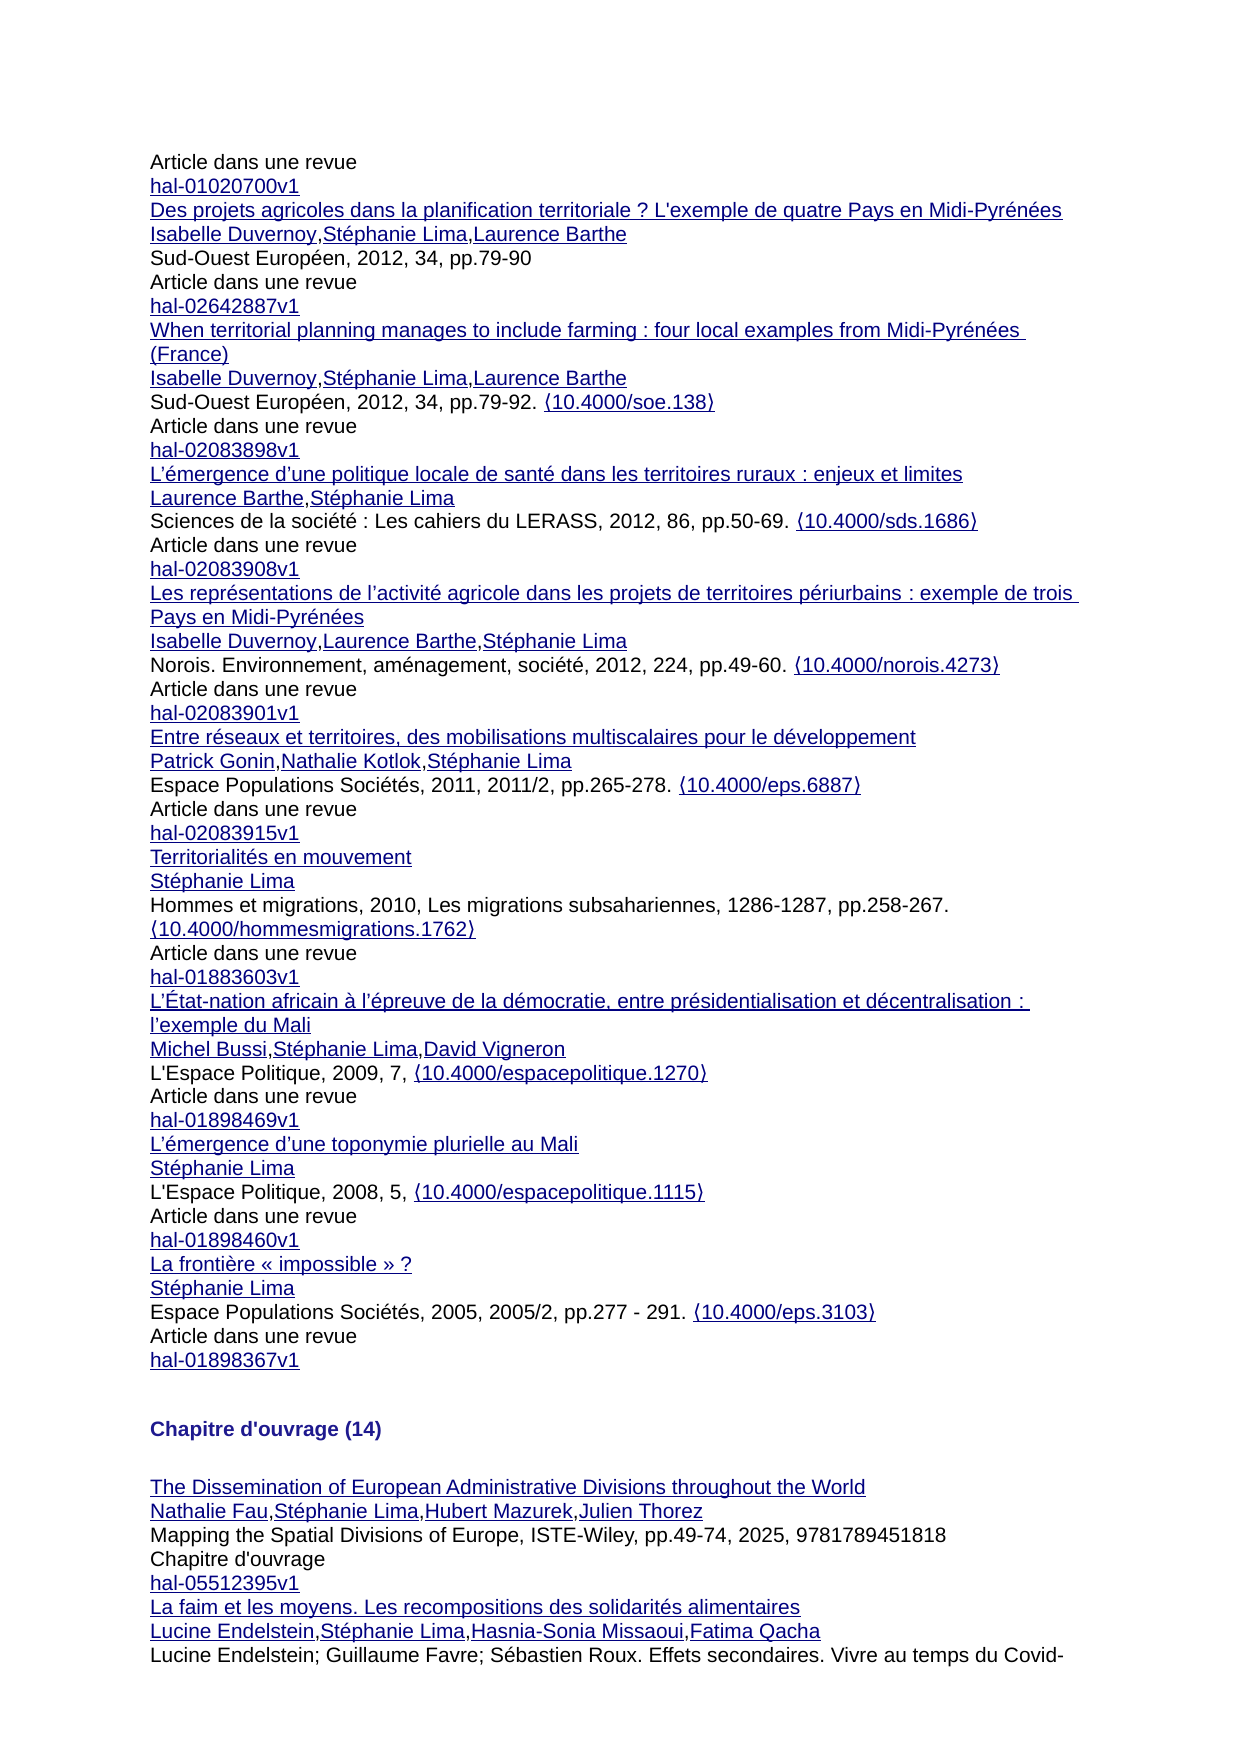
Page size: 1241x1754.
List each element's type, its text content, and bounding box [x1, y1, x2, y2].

table_cell L’émergence d’une politique locale de santé dans les territoires ruraux : enjeux et limites Laurence Barthe,Stéphanie Lima Sciences de la société : Les cahiers du LERASS, 2012, 86, pp.50-69. ⟨10.4000/sds.1686⟩ Article dans une revue hal-02083908v1 [150, 461, 1090, 581]
table_cell Des projets agricoles dans la planification territoriale ? L'exemple de quatre Pays en Midi-Pyrénées Isabelle Duvernoy,Stéphanie Lima,Laurence Barthe Sud-Ouest Européen, 2012, 34, pp.79-90 Article dans une revue hal-02642887v1 [150, 198, 1090, 318]
table_cell Les représentations de l’activité agricole dans les projets de territoires périurbains : exemple de trois Pays en Midi-Pyrénées Isabelle Duvernoy,Laurence Barthe,Stéphanie Lima Norois. Environnement, aménagement, société, 2012, 224, pp.49-60. ⟨10.4000/norois.4273⟩ Article dans une revue hal-02083901v1 [150, 581, 1090, 725]
table_cell When territorial planning manages to include farming : four local examples from Midi-Pyrénées (France) Isabelle Duvernoy,Stéphanie Lima,Laurence Barthe Sud-Ouest Européen, 2012, 34, pp.79-92. ⟨10.4000/soe.138⟩ Article dans une revue hal-02083898v1 [150, 318, 1090, 461]
subtitle Chapitre d'ouvrage (14) [150, 1417, 1090, 1441]
table_cell L’émergence d’une toponymie plurielle au Mali Stéphanie Lima L'Espace Politique, 2008, 5, ⟨10.4000/espacepolitique.1115⟩ Article dans une revue hal-01898460v1 [150, 1132, 1090, 1252]
table_cell La frontière « impossible » ? Stéphanie Lima Espace Populations Sociétés, 2005, 2005/2, pp.277 - 291. ⟨10.4000/eps.3103⟩ Article dans une revue hal-01898367v1 [150, 1252, 1090, 1372]
table_cell La faim et les moyens. Les recompositions des solidarités alimentaires Lucine Endelstein,Stéphanie Lima,Hasnia-Sonia Missaoui,Fatima Qacha Lucine Endelstein; Guillaume Favre; Sébastien Roux. Effets secondaires. Vivre au temps du Covid- [150, 1595, 1090, 1667]
table_cell L’État-nation africain à l’épreuve de la démocratie, entre présidentialisation et décentralisation : l’exemple du Mali Michel Bussi,Stéphanie Lima,David Vigneron L'Espace Politique, 2009, 7, ⟨10.4000/espacepolitique.1270⟩ Article dans une revue hal-01898469v1 [150, 989, 1090, 1132]
table_cell Entre réseaux et territoires, des mobilisations multiscalaires pour le développement Patrick Gonin,Nathalie Kotlok,Stéphanie Lima Espace Populations Sociétés, 2011, 2011/2, pp.265-278. ⟨10.4000/eps.6887⟩ Article dans une revue hal-02083915v1 [150, 725, 1090, 845]
table_cell Article dans une revue hal-01020700v1 [150, 150, 1090, 198]
table_cell Territorialités en mouvement Stéphanie Lima Hommes et migrations, 2010, Les migrations subsahariennes, 1286-1287, pp.258-267. ⟨10.4000/hommesmigrations.1762⟩ Article dans une revue hal-01883603v1 [150, 845, 1090, 988]
table_header The Dissemination of European Administrative Divisions throughout the World Nathalie Fau,Stéphanie Lima,Hubert Mazurek,Julien Thorez Mapping the Spatial Divisions of Europe, ISTE-Wiley, pp.49-74, 2025, 9781789451818 Chapitre d'ouvrage hal-05512395v1 [150, 1475, 1090, 1595]
